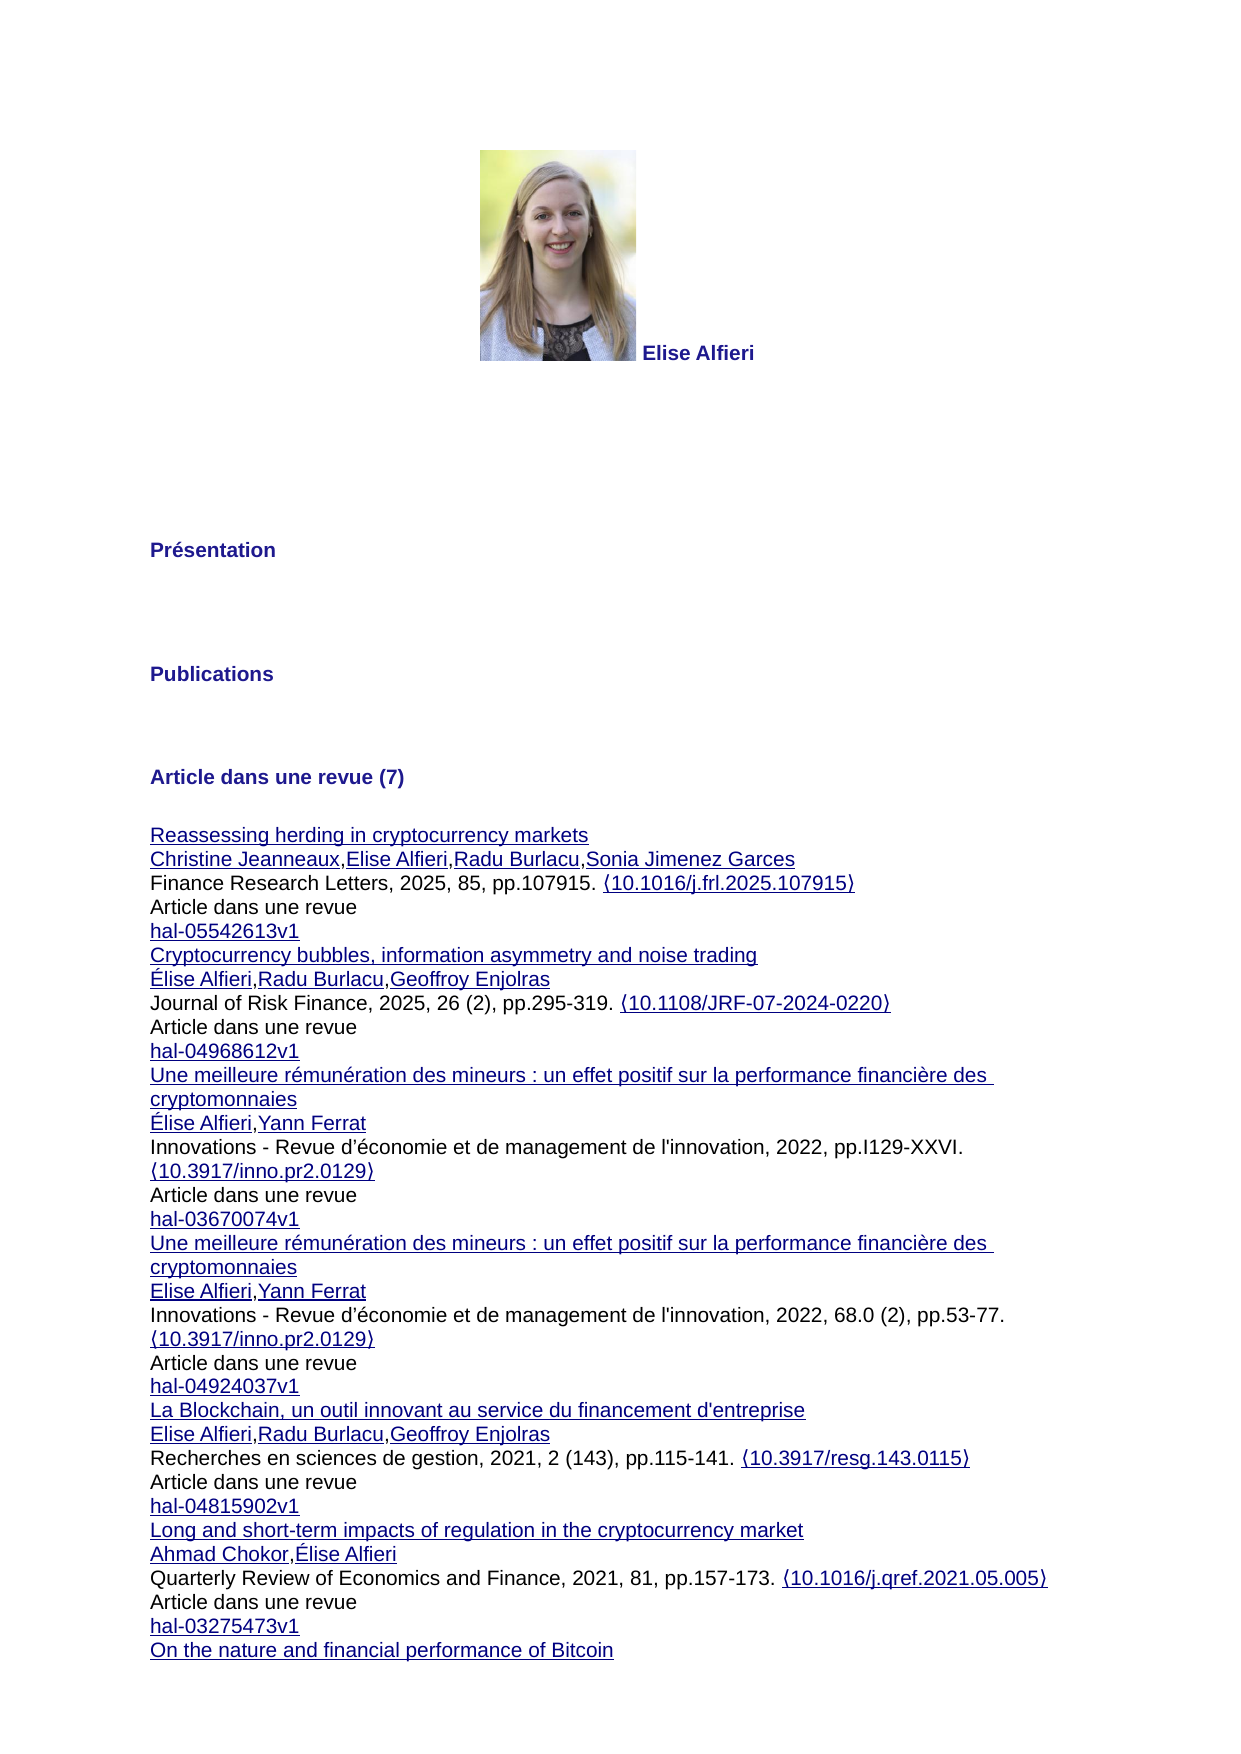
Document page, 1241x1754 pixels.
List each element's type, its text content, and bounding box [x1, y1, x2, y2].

table_cell Une meilleure rémunération des mineurs : un effet positif sur la performance financière des cryptomonnaies Élise Alfieri,Yann Ferrat Innovations - Revue d’économie et de management de l'innovation, 2022, pp.I129-XXVI. ⟨10.3917/inno.pr2.0129⟩ Article dans une revue hal-03670074v1 [150, 1063, 1090, 1231]
subtitle Publications [150, 662, 1090, 686]
table_header Reassessing herding in cryptocurrency markets Christine Jeanneaux,Elise Alfieri,Radu Burlacu,Sonia Jimenez Garces Finance Research Letters, 2025, 85, pp.107915. ⟨10.1016/j.frl.2025.107915⟩ Article dans une revue hal-05542613v1 [150, 823, 1090, 943]
table_cell Cryptocurrency bubbles, information asymmetry and noise trading Élise Alfieri,Radu Burlacu,Geoffroy Enjolras Journal of Risk Finance, 2025, 26 (2), pp.295-319. ⟨10.1108/JRF-07-2024-0220⟩ Article dans une revue hal-04968612v1 [150, 943, 1090, 1063]
subtitle Elise Alfieri [150, 150, 1090, 365]
table_cell On the nature and financial performance of Bitcoin [150, 1638, 1090, 1662]
table_cell La Blockchain, un outil innovant au service du financement d'entreprise Elise Alfieri,Radu Burlacu,Geoffroy Enjolras Recherches en sciences de gestion, 2021, 2 (143), pp.115-141. ⟨10.3917/resg.143.0115⟩ Article dans une revue hal-04815902v1 [150, 1398, 1090, 1518]
table_cell Une meilleure rémunération des mineurs : un effet positif sur la performance financière des cryptomonnaies Elise Alfieri,Yann Ferrat Innovations - Revue d’économie et de management de l'innovation, 2022, 68.0 (2), pp.53-77. ⟨10.3917/inno.pr2.0129⟩ Article dans une revue hal-04924037v1 [150, 1231, 1090, 1398]
subtitle Article dans une revue (7) [150, 765, 1090, 789]
table_cell Long and short-term impacts of regulation in the cryptocurrency market Ahmad Chokor,Élise Alfieri Quarterly Review of Economics and Finance, 2021, 81, pp.157-173. ⟨10.1016/j.qref.2021.05.005⟩ Article dans une revue hal-03275473v1 [150, 1518, 1090, 1638]
picture [480, 150, 637, 361]
subtitle Présentation [150, 538, 1090, 562]
